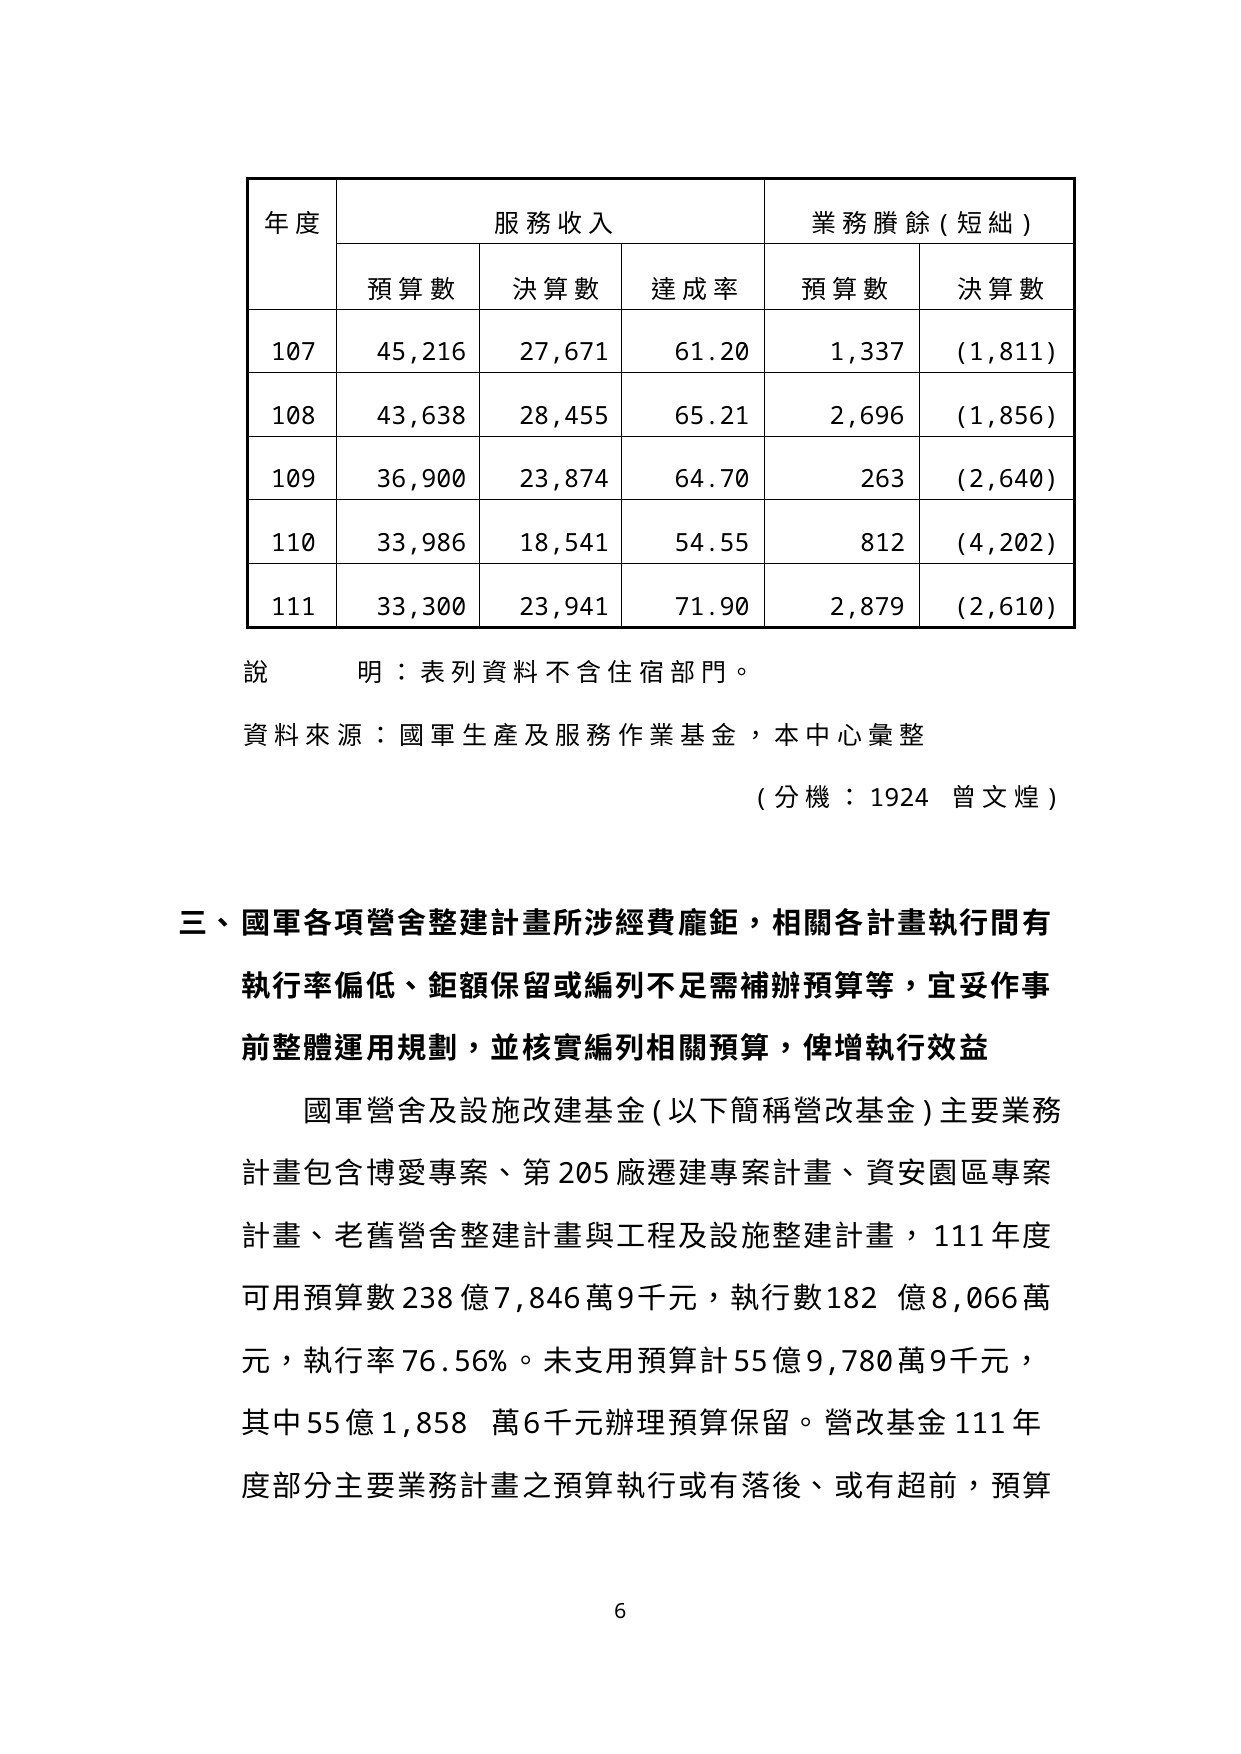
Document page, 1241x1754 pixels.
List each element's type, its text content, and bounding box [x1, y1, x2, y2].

text 說 明：表列資料不含住宿部門。 [194, 629, 1063, 692]
table_header 年度 [249, 180, 336, 308]
table_cell (2,610) [920, 564, 1073, 626]
table_cell 18,541 [480, 500, 621, 563]
table_cell 23,941 [480, 564, 621, 626]
table_cell 263 [765, 437, 919, 499]
table_cell 61.20 [622, 310, 764, 372]
table_cell 33,986 [337, 500, 479, 563]
table_cell 2,696 [765, 373, 919, 436]
table_header 服務收入 [337, 180, 764, 243]
table_cell (1,856) [920, 373, 1073, 436]
table_cell 33,300 [337, 564, 479, 626]
table_cell 43,638 [337, 373, 479, 436]
table_cell 27,671 [480, 310, 621, 372]
table_cell 決算數 [480, 244, 621, 308]
table_cell 36,900 [337, 437, 479, 499]
table_cell 108 [249, 373, 336, 436]
table_cell 達成率 [622, 244, 764, 308]
table_cell 45,216 [337, 310, 479, 372]
table_cell 71.90 [622, 564, 764, 626]
table_cell 65.21 [622, 373, 764, 436]
table_cell 2,879 [765, 564, 919, 626]
text (分機：1924 曾文煌) [236, 754, 1063, 817]
table_cell (4,202) [920, 500, 1073, 563]
table_cell 預算數 [337, 244, 479, 308]
table_cell 110 [249, 500, 336, 563]
table_cell (1,811) [920, 310, 1073, 372]
table_cell 111 [249, 564, 336, 626]
table_cell 23,874 [480, 437, 621, 499]
text 資料來源：國軍生產及服務作業基金，本中心彙整 [194, 692, 1063, 754]
table_cell 預算數 [765, 244, 919, 308]
table_cell (2,640) [920, 437, 1073, 499]
table_cell 決算數 [920, 244, 1073, 308]
table_header 業務賸餘(短絀) [765, 180, 1073, 243]
text 三、國軍各項營舍整建計畫所涉經費龐鉅，相關各計畫執行間有執行率偏低、鉅額保留或編列不足需補辦預算等，宜妥作事前整體運用規劃，並核實編列相關預算，俾增執行效益 [177, 879, 1063, 1067]
table_cell 54.55 [622, 500, 764, 563]
table_cell 812 [765, 500, 919, 563]
table_cell 109 [249, 437, 336, 499]
table_cell 107 [249, 310, 336, 372]
table_cell 64.70 [622, 437, 764, 499]
table_cell 1,337 [765, 310, 919, 372]
text 國軍營舍及設施改建基金(以下簡稱營改基金)主要業務計畫包含博愛專案、第205廠遷建專案計畫、資安園區專案計畫、老舊營舍整建計畫與工程及設施整建計畫，111年度可用預算數238億7,846萬9千元，執行數182 億8,066萬元，執行率76.56%。未支用預算計55億9,780萬9千元，其中55億1,858 萬6千元辦理預算保留。營改基金111年度部分主要業務計畫之預算執行或有落後、或有超前，預算 [236, 1067, 1063, 1504]
table_cell 28,455 [480, 373, 621, 436]
